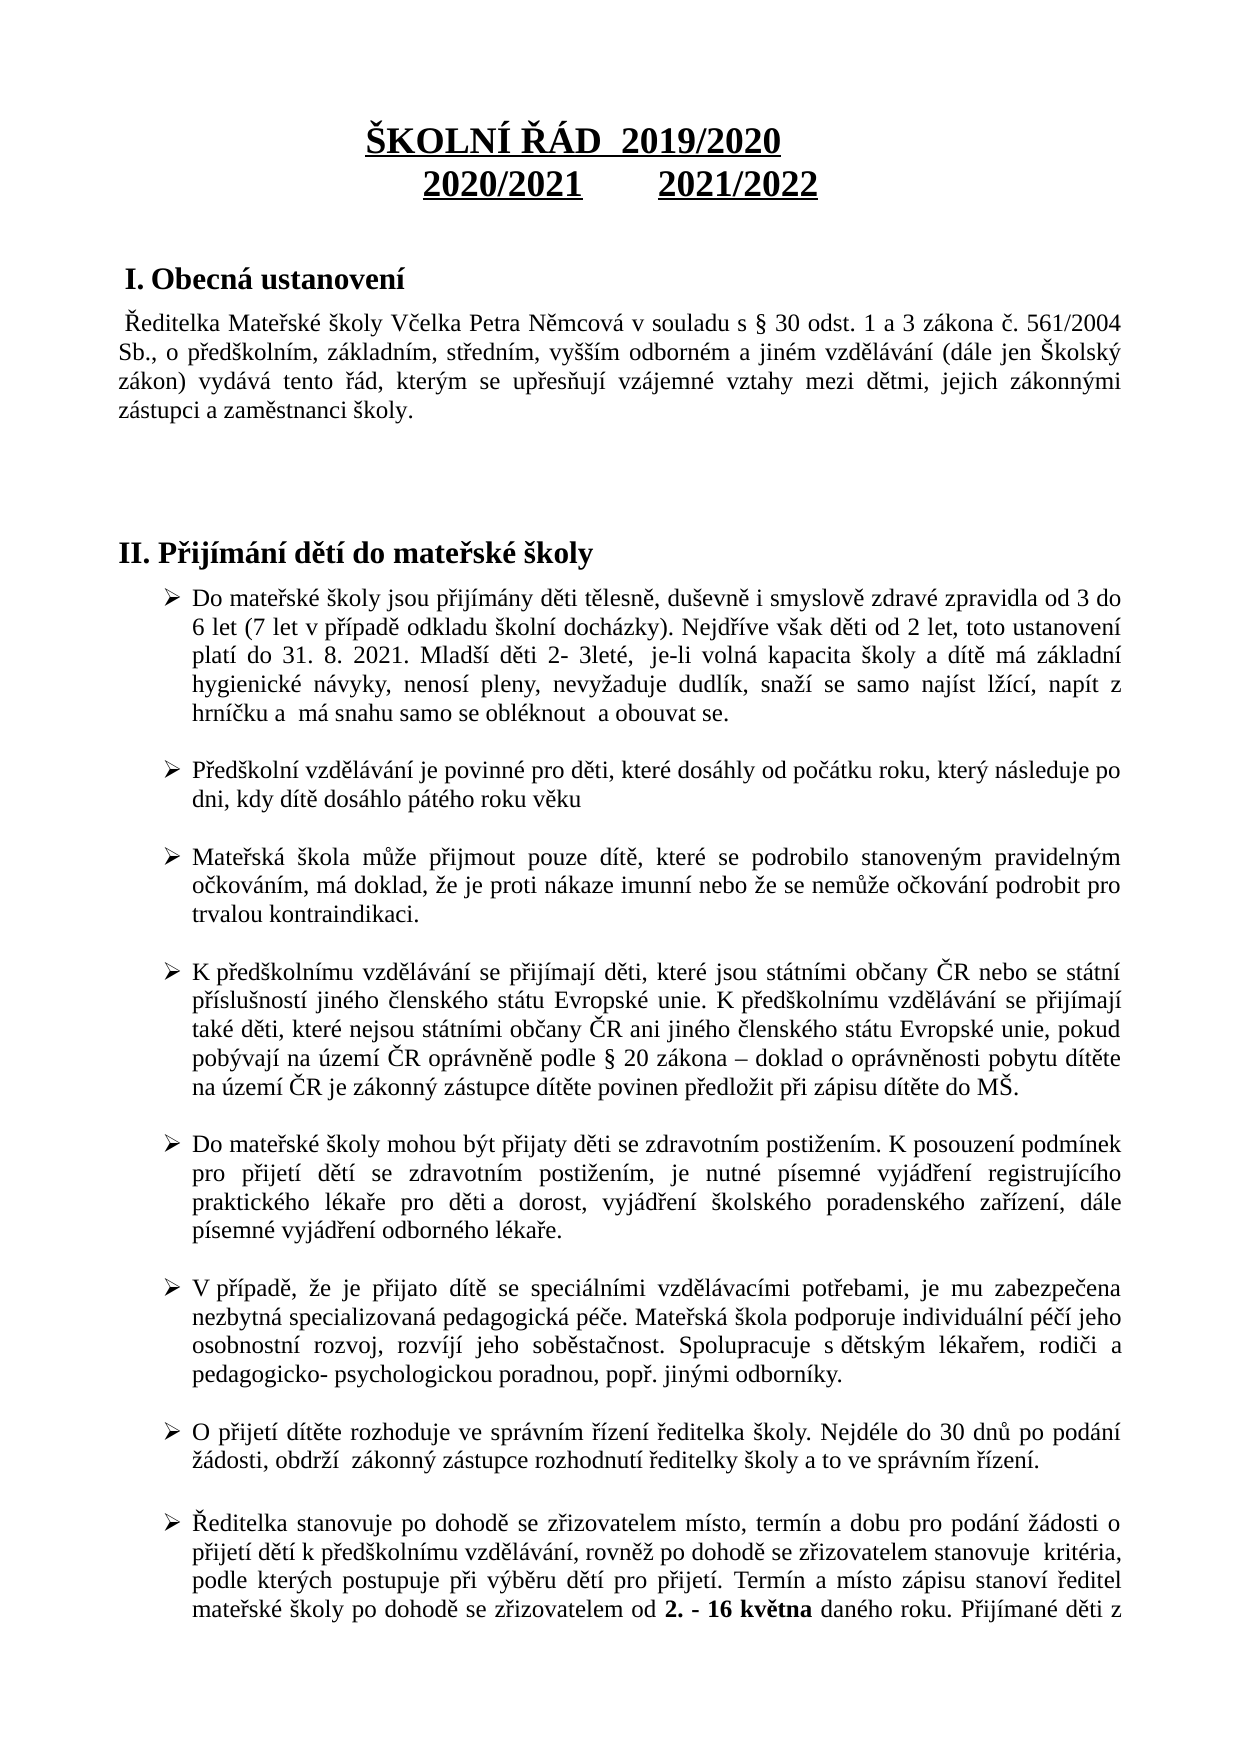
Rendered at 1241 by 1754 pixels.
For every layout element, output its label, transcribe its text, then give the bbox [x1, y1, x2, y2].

list O přijetí dítěte rozhoduje ve správním řízení ředitelka školy. Nejdéle do 30 dnů po podání žádosti, obdrží zákonný zástupce rozhodnutí ředitelky školy a to ve správním řízení. [162, 1417, 1122, 1474]
text Ředitelka Mateřské školy Včelka Petra Němcová v souladu s § 30 odst. 1 a 3 zákona č. 561/2004 Sb., o předškolním, základním, středním, vyšším odborném a jiném vzdělávání (dále jen Školský zákon) vydává tento řád, kterým se upřesňují vzájemné vztahy mezi dětmi, jejich zákonnými zástupci a zaměstnanci školy. [118, 308, 1122, 423]
subtitle ŠKOLNÍ ŘÁD 2019/2020 2020/2021 2021/2022 [118, 118, 1122, 247]
list Předškolní vzdělávání je povinné pro děti, které dosáhly od počátku roku, který následuje po dni, kdy dítě dosáhlo pátého roku věku [162, 756, 1122, 813]
text I. Obecná ustanovení [118, 260, 1122, 296]
list Do mateřské školy mohou být přijaty děti se zdravotním postižením. K posouzení podmínek pro přijetí dětí se zdravotním postižením, je nutné písemné vyjádření registrujícího praktického lékaře pro děti a dorost, vyjádření školského poradenského zařízení, dále písemné vyjádření odborného lékaře. [162, 1129, 1122, 1244]
list Mateřská škola může přijmout pouze dítě, které se podrobilo stanoveným pravidelným očkováním, má doklad, že je proti nákaze imunní nebo že se nemůže očkování podrobit pro trvalou kontraindikaci. [162, 842, 1122, 928]
list Ředitelka stanovuje po dohodě se zřizovatelem místo, termín a dobu pro podání žádosti o přijetí dětí k předškolnímu vzdělávání, rovněž po dohodě se zřizovatelem stanovuje kritéria, podle kterých postupuje při výběru dětí pro přijetí. Termín a místo zápisu stanoví ředitel mateřské školy po dohodě se zřizovatelem od 2. - 16 května daného roku. Přijímané děti z [162, 1508, 1122, 1623]
list Do mateřské školy jsou přijímány děti tělesně, duševně i smyslově zdravé zpravidla od 3 do 6 let (7 let v případě odkladu školní docházky). Nejdříve však děti od 2 let, toto ustanovení platí do 31. 8. 2021. Mladší děti 2- 3leté, je-li volná kapacita školy a dítě má základní hygienické návyky, nenosí pleny, nevyžaduje dudlík, snaží se samo najíst lžící, napít z hrníčku a má snahu samo se obléknout a obouvat se. [162, 583, 1122, 727]
list K předškolnímu vzdělávání se přijímají děti, které jsou státními občany ČR nebo se státní příslušností jiného členského státu Evropské unie. K předškolnímu vzdělávání se přijímají také děti, které nejsou státními občany ČR ani jiného členského státu Evropské unie, pokud pobývají na území ČR oprávněně podle § 20 zákona – doklad o oprávněnosti pobytu dítěte na území ČR je zákonný zástupce dítěte povinen předložit při zápisu dítěte do MŠ. [162, 957, 1122, 1101]
subtitle II. Přijímání dětí do mateřské školy [118, 535, 1122, 571]
list V případě, že je přijato dítě se speciálními vzdělávacími potřebami, je mu zabezpečena nezbytná specializovaná pedagogická péče. Mateřská škola podporuje individuální péčí jeho osobnostní rozvoj, rozvíjí jeho soběstačnost. Spolupracuje s dětským lékařem, rodiči a pedagogicko- psychologickou poradnou, popř. jinými odborníky. [162, 1273, 1122, 1388]
